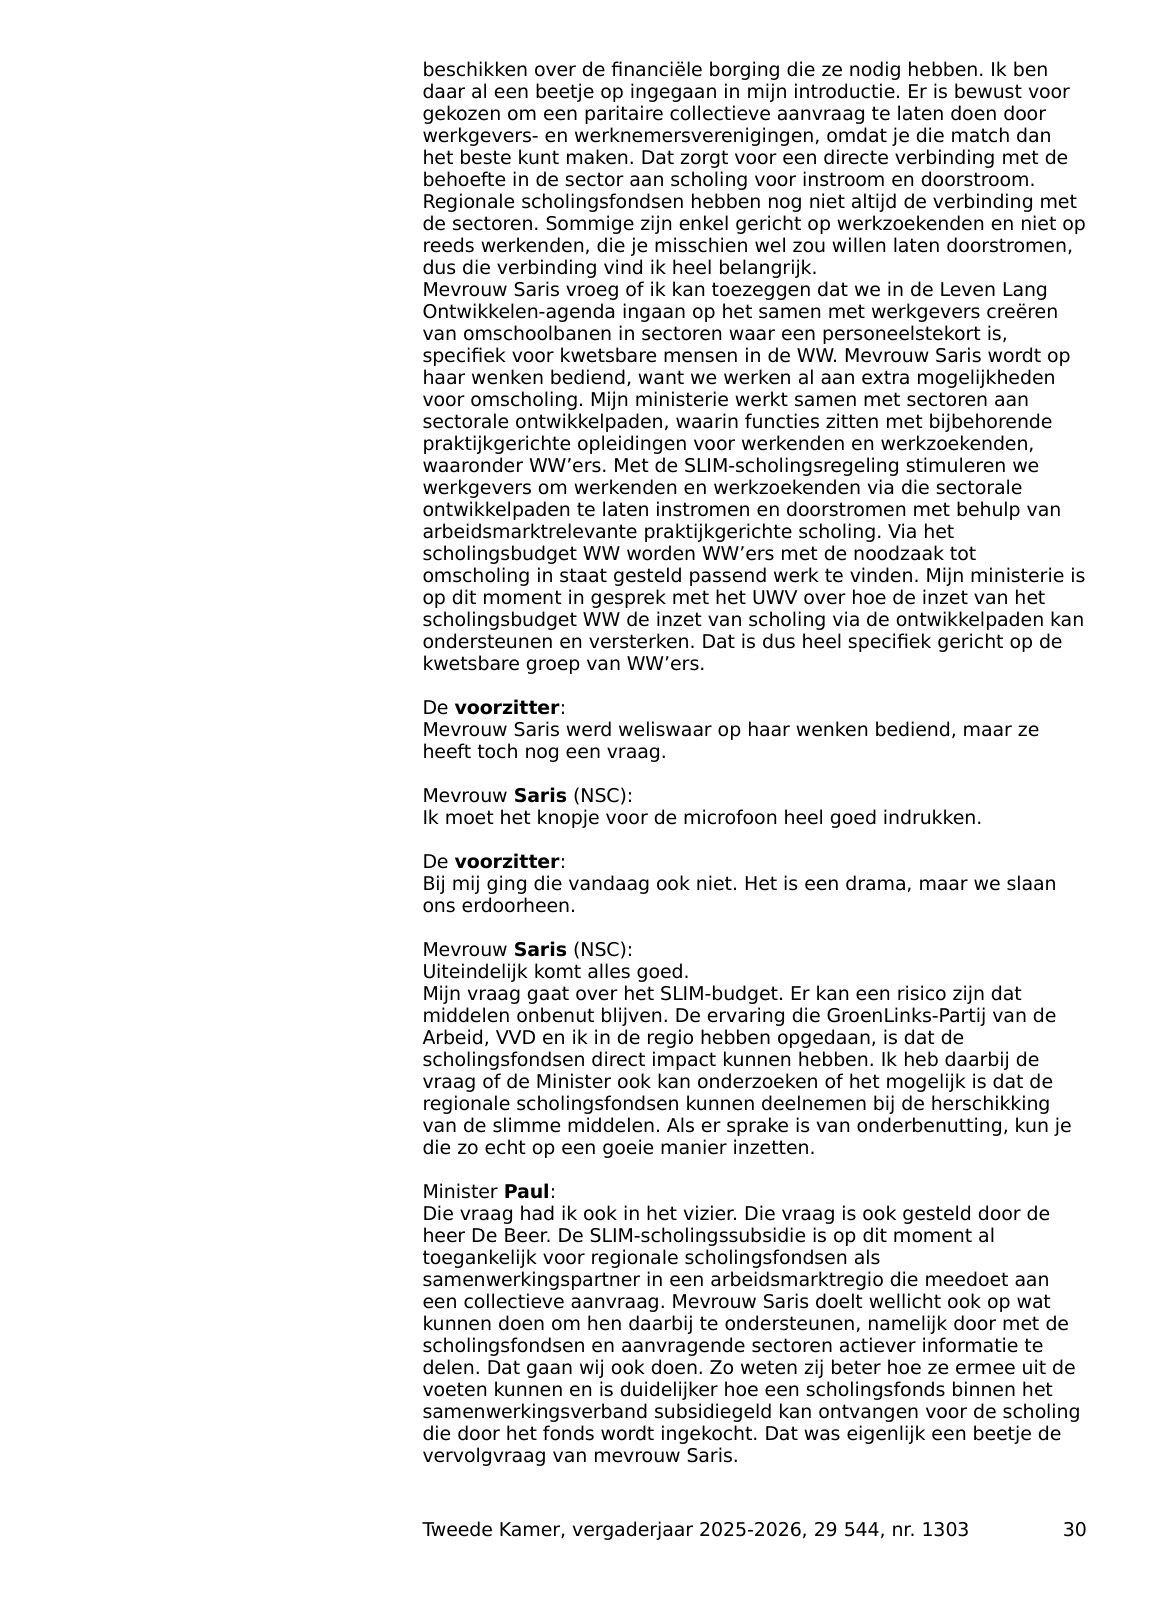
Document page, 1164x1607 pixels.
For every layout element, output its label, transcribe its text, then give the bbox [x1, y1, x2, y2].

text Mijn vraag gaat over het SLIM-budget. Er kan een risico zijn dat middelen onbenut blijven. De ervaring die GroenLinks-Partij van de Arbeid, VVD en ik in de regio hebben opgedaan, is dat de scholingsfondsen direct impact kunnen hebben. Ik heb daarbij de vraag of de Minister ook kan onderzoeken of het mogelijk is dat de regionale scholingsfondsen kunnen deelnemen bij de herschikking van de slimme middelen. Als er sprake is van onderbenutting, kun je die zo echt op een goeie manier inzetten. [422, 983, 1087, 1159]
text De voorzitter: [422, 851, 1087, 873]
text Die vraag had ik ook in het vizier. Die vraag is ook gesteld door de heer De Beer. De SLIM-scholingssubsidie is op dit moment al toegankelijk voor regionale scholingsfondsen als samenwerkingspartner in een arbeidsmarktregio die meedoet aan een collectieve aanvraag. Mevrouw Saris doelt wellicht ook op wat kunnen doen om hen daarbij te ondersteunen, namelijk door met de scholingsfondsen en aanvragende sectoren actiever informatie te delen. Dat gaan wij ook doen. Zo weten zij beter hoe ze ermee uit de voeten kunnen en is duidelijker hoe een scholingsfonds binnen het samenwerkingsverband subsidiegeld kan ontvangen voor de scholing die door het fonds wordt ingekocht. Dat was eigenlijk een beetje de vervolgvraag van mevrouw Saris. [422, 1203, 1087, 1467]
text beschikken over de financiële borging die ze nodig hebben. Ik ben daar al een beetje op ingegaan in mijn introductie. Er is bewust voor gekozen om een paritaire collectieve aanvraag te laten doen door werkgevers- en werknemersverenigingen, omdat je die match dan het beste kunt maken. Dat zorgt voor een directe verbinding met de behoefte in de sector aan scholing voor instroom en doorstroom. Regionale scholingsfondsen hebben nog niet altijd de verbinding met de sectoren. Sommige zijn enkel gericht op werkzoekenden en niet op reeds werkenden, die je misschien wel zou willen laten doorstromen, dus die verbinding vind ik heel belangrijk. [422, 59, 1087, 279]
text Mevrouw Saris werd weliswaar op haar wenken bediend, maar ze heeft toch nog een vraag. [422, 719, 1087, 763]
text Minister Paul: [422, 1181, 1087, 1203]
text Mevrouw Saris vroeg of ik kan toezeggen dat we in de Leven Lang Ontwikkelen-agenda ingaan op het samen met werkgevers creëren van omschoolbanen in sectoren waar een personeelstekort is, specifiek voor kwetsbare mensen in de WW. Mevrouw Saris wordt op haar wenken bediend, want we werken al aan extra mogelijkheden voor omscholing. Mijn ministerie werkt samen met sectoren aan sectorale ontwikkelpaden, waarin functies zitten met bijbehorende praktijkgerichte opleidingen voor werkenden en werkzoekenden, waaronder WW’ers. Met de SLIM-scholingsregeling stimuleren we werkgevers om werkenden en werkzoekenden via die sectorale ontwikkelpaden te laten instromen en doorstromen met behulp van arbeidsmarktrelevante praktijkgerichte scholing. Via het scholingsbudget WW worden WW’ers met de noodzaak tot omscholing in staat gesteld passend werk te vinden. Mijn ministerie is op dit moment in gesprek met het UWV over hoe de inzet van het scholingsbudget WW de inzet van scholing via de ontwikkelpaden kan ondersteunen en versterken. Dat is dus heel specifiek gericht op de kwetsbare groep van WW’ers. [422, 279, 1087, 674]
text Mevrouw Saris (NSC): [422, 785, 1087, 807]
text Ik moet het knopje voor de microfoon heel goed indrukken. [422, 807, 1087, 829]
text De voorzitter: [422, 697, 1087, 719]
text Bij mij ging die vandaag ook niet. Het is een drama, maar we slaan ons erdoorheen. [422, 873, 1087, 917]
text Uiteindelijk komt alles goed. [422, 961, 1087, 983]
text Mevrouw Saris (NSC): [422, 939, 1087, 961]
